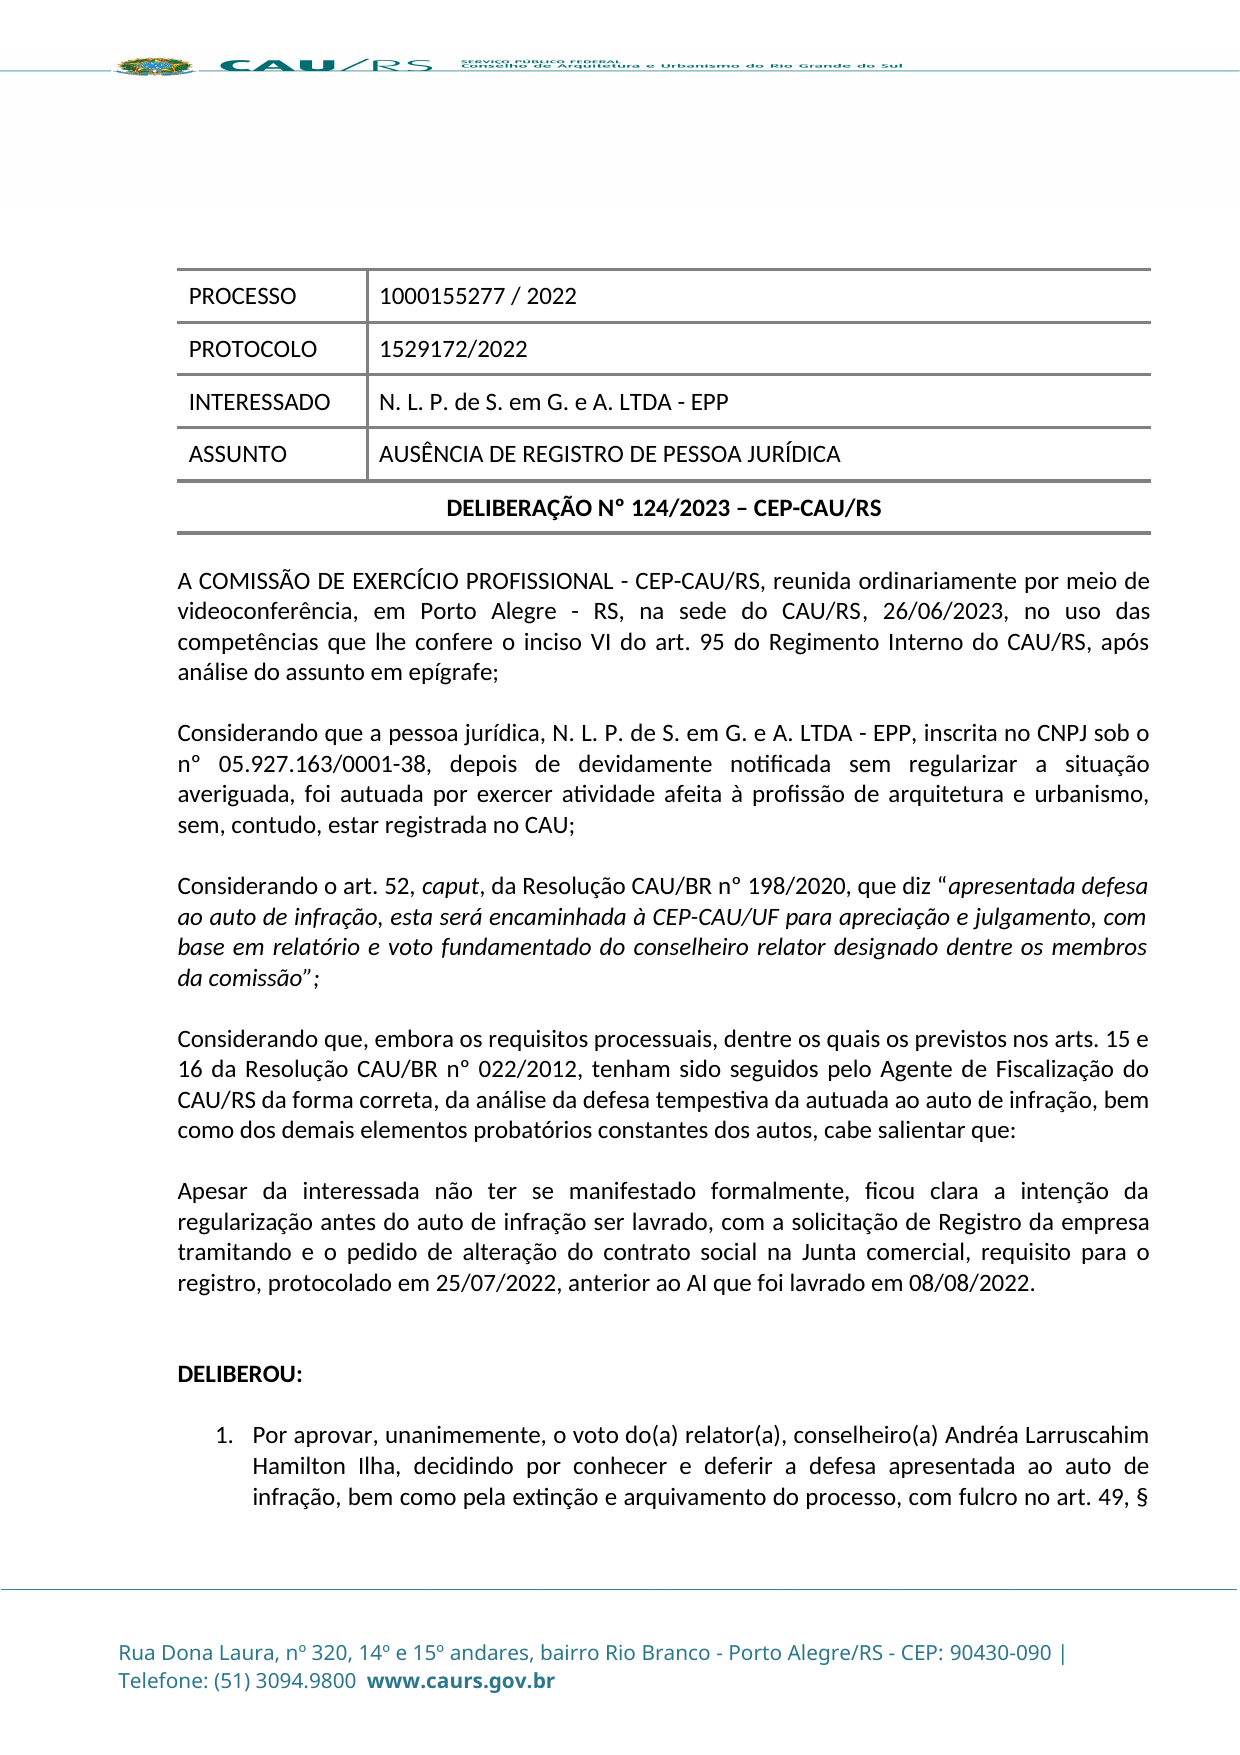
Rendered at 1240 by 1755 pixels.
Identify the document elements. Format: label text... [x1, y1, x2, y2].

text A COMISSÃO DE EXERCÍCIO PROFISSIONAL - CEP-CAU/RS, reunida ordinariamente por meio de videoconferência, em Porto Alegre - RS, na sede do CAU/RS, 26/06/2023, no uso das competências que lhe confere o inciso VI do art. 95 do Regimento Interno do CAU/RS, após análise do assunto em epígrafe; [177, 565, 1151, 687]
table_cell ASSUNTO [177, 429, 366, 479]
text Considerando que a pessoa jurídica, N. L. P. de S. em G. e A. LTDA - EPP, inscrita no CNPJ sob o nº 05.927.163/0001-38, depois de devidamente notificada sem regularizar a situação averiguada, foi autuada por exercer atividade afeita à profissão de arquitetura e urbanismo, sem, contudo, estar registrada no CAU; [177, 718, 1151, 840]
table_cell 1529172/2022 [369, 324, 1151, 373]
text Considerando o art. 52, caput, da Resolução CAU/BR nº 198/2020, que diz “apresentada defesa ao auto de infração, esta será encaminhada à CEP-CAU/UF para apreciação e julgamento, com base em relatório e voto fundamentado do conselheiro relator designado dentre os membros da comissão”; [177, 870, 1151, 992]
text DELIBEROU: [177, 1358, 1151, 1389]
table_header 1000155277 / 2022 [369, 271, 1151, 321]
table_header PROCESSO [177, 271, 366, 321]
text Considerando que, embora os requisitos processuais, dentre os quais os previstos nos arts. 15 e 16 da Resolução CAU/BR nº 022/2012, tenham sido seguidos pelo Agente de Fiscalização do CAU/RS da forma correta, da análise da defesa tempestiva da autuada ao auto de infração, bem como dos demais elementos probatórios constantes dos autos, cabe salientar que: [177, 1023, 1151, 1145]
table_cell PROTOCOLO [177, 324, 366, 373]
text Apesar da interessada não ter se manifestado formalmente, ficou clara a intenção da regularização antes do auto de infração ser lavrado, com a solicitação de Registro da empresa tramitando e o pedido de alteração do contrato social na Junta comercial, requisito para o registro, protocolado em 25/07/2022, anterior ao AI que foi lavrado em 08/08/2022. [177, 1175, 1151, 1297]
table_cell INTERESSADO [177, 376, 366, 426]
table_cell DELIBERAÇÃO Nº 124/2023 – CEP-CAU/RS [177, 483, 1151, 531]
list Por aprovar, unanimemente, o voto do(a) relator(a), conselheiro(a) Andréa Larruscahim Hamilton Ilha, decidindo por conhecer e deferir a defesa apresentada ao auto de infração, bem como pela extinção e arquivamento do processo, com fulcro no art. 49, § [215, 1419, 1151, 1511]
table_cell AUSÊNCIA DE REGISTRO DE PESSOA JURÍDICA [369, 429, 1151, 479]
table_cell N. L. P. de S. em G. e A. LTDA - EPP [369, 376, 1151, 426]
